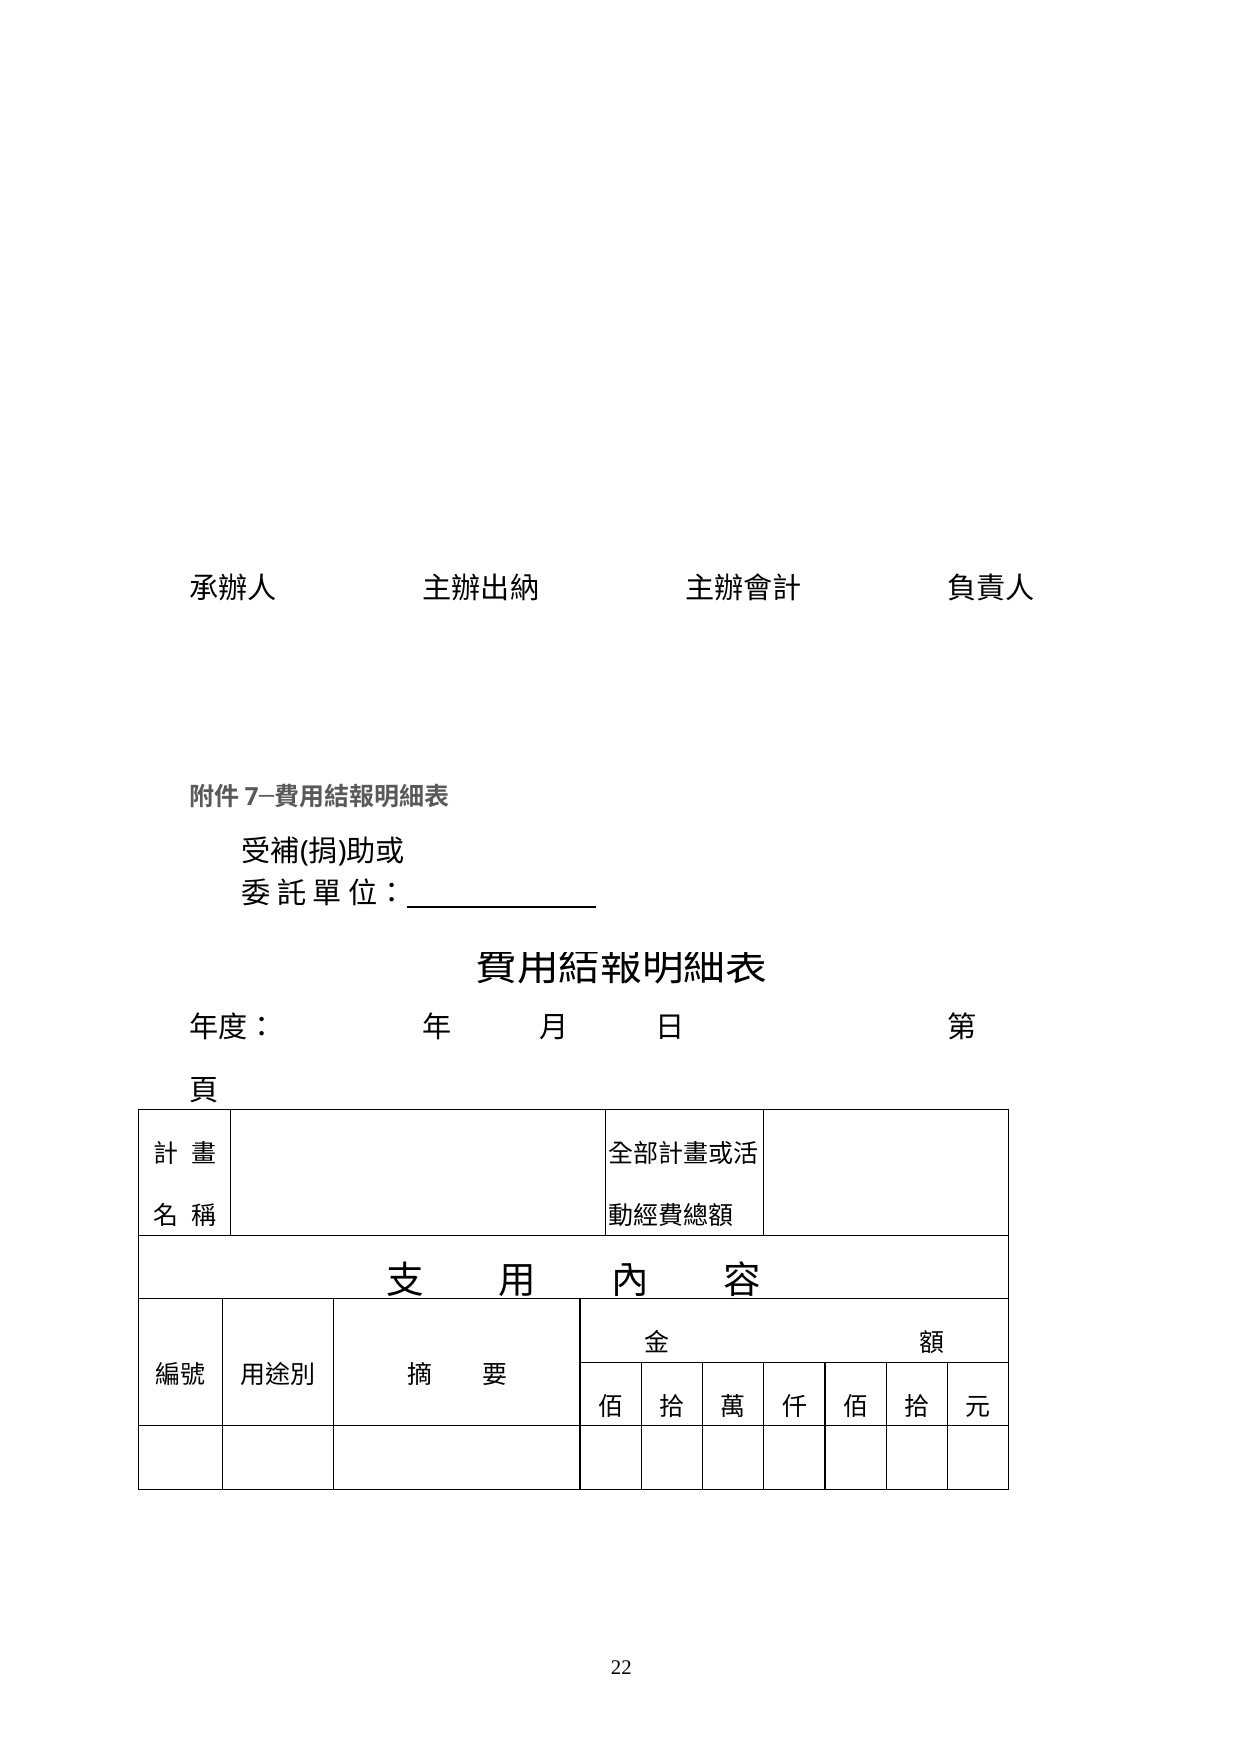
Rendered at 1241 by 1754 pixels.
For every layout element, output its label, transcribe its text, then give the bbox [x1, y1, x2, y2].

text 費用結報明細表 [737, 921, 1053, 983]
text 委 託 單 位： [241, 870, 980, 912]
text 受補(捐)助或 [241, 828, 980, 870]
text 費用結報明細表 [613, 952, 622, 983]
table_header [231, 1110, 605, 1234]
table_cell [334, 1426, 579, 1489]
table_cell [139, 1426, 222, 1489]
table_cell 元 [948, 1363, 1008, 1425]
table_cell 仟 [764, 1363, 824, 1425]
text 費用結報明細表 [552, 952, 610, 983]
table_cell [223, 1426, 333, 1489]
table_cell [581, 1426, 641, 1489]
table_cell [703, 1426, 763, 1489]
table_header 計 畫 名 稱 [139, 1110, 230, 1234]
table_cell [948, 1426, 1008, 1489]
text 費用結報明細表 [502, 952, 523, 983]
table_cell 佰 [826, 1363, 886, 1425]
text 費用結報明細表 [659, 970, 678, 983]
text 費用結報明細表 [679, 952, 702, 983]
table_cell 支 用 內 容 [139, 1236, 1008, 1298]
table_cell 金 額 [581, 1299, 1008, 1362]
table_cell 編號 [139, 1299, 222, 1425]
table_cell 萬 [703, 1363, 763, 1425]
table_header [764, 1110, 1008, 1234]
text 年度： 年 月 日 第 頁 [189, 983, 1053, 1108]
table_cell [826, 1426, 886, 1489]
table_cell 用途別 [223, 1299, 333, 1425]
text 費用結報明細表 [189, 921, 489, 983]
table_cell [887, 1426, 947, 1489]
table_cell [642, 1426, 702, 1489]
table_header 全部計畫或活動經費總額 [606, 1110, 763, 1234]
text 附件7─費用結報明細表 [189, 777, 1053, 813]
table_cell 佰 [581, 1363, 641, 1425]
text 承辦人 主辦出納 主辦會計 負責人 [189, 564, 1053, 607]
text 費用結報明細表 [705, 952, 744, 983]
text 費用結報明細表 [482, 977, 511, 983]
text 費用結報明細表 [522, 971, 536, 983]
table_cell [764, 1426, 824, 1489]
table_cell 摘 要 [334, 1299, 579, 1425]
table_cell 拾 [887, 1363, 947, 1425]
text 費用結報明細表 [625, 952, 663, 983]
table_cell 拾 [642, 1363, 702, 1425]
